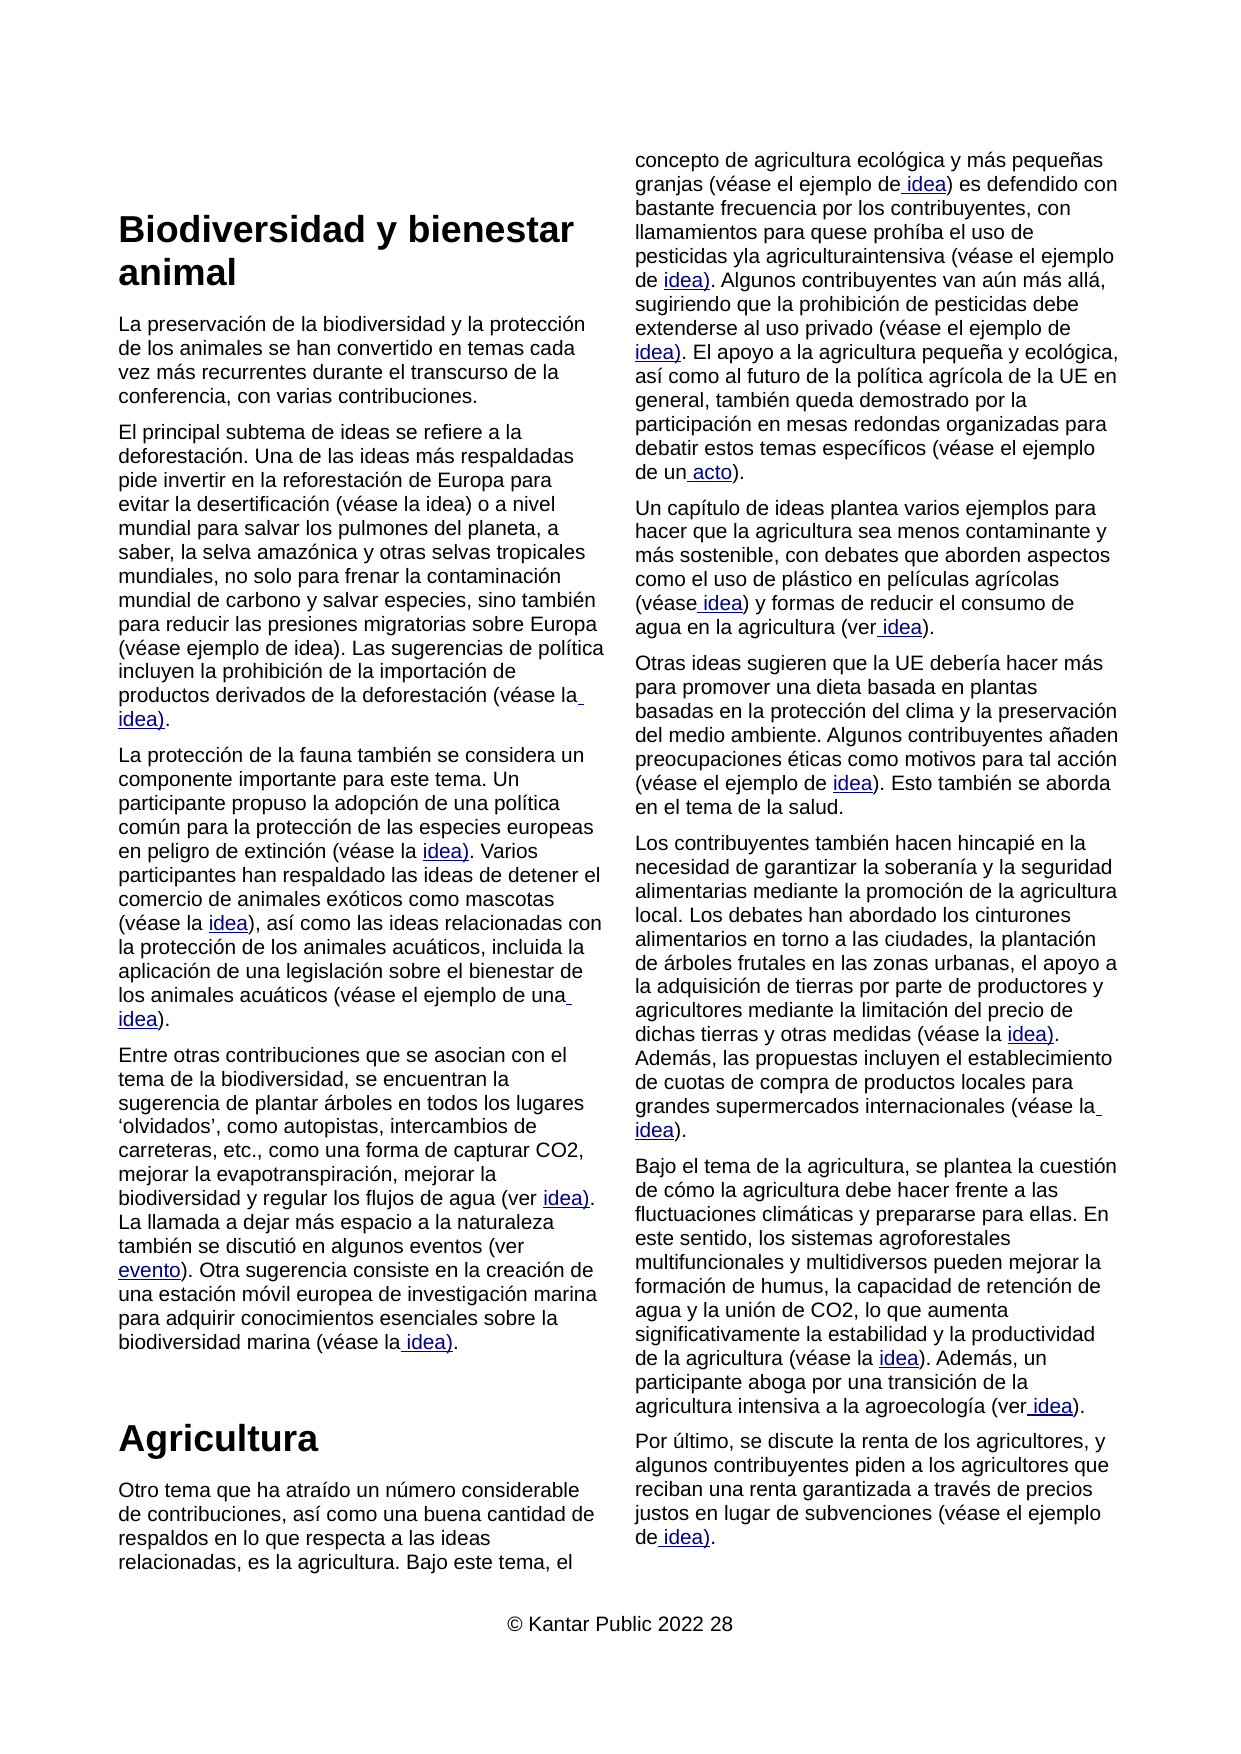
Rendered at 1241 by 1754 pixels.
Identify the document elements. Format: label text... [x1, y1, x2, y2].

text Otro tema que ha atraído un número considerable de contribuciones, así como una buena cantidad de respaldos en lo que respecta a las ideas relacionadas, es la agricultura. Bajo este tema, el [118, 1478, 605, 1574]
text Otras ideas sugieren que la UE debería hacer más para promover una dieta basada en plantas basadas en la protección del clima y la preservación del medio ambiente. Algunos contribuyentes añaden preocupaciones éticas como motivos para tal acción (véase el ejemplo de idea). Esto también se aborda en el tema de la salud. [635, 651, 1122, 819]
text Entre otras contribuciones que se asocian con el tema de la biodiversidad, se encuentran la sugerencia de plantar árboles en todos los lugares ‘olvidados’, como autopistas, intercambios de carreteras, etc., como una forma de capturar CO2, mejorar la evapotranspiración, mejorar la biodiversidad y regular los flujos de agua (ver idea). La llamada a dejar más espacio a la naturaleza también se discutió en algunos eventos (ver evento). Otra sugerencia consiste en la creación de una estación móvil europea de investigación marina para adquirir conocimientos esenciales sobre la biodiversidad marina (véase la idea). [118, 1042, 605, 1354]
text El principal subtema de ideas se refiere a la deforestación. Una de las ideas más respaldadas pide invertir en la reforestación de Europa para evitar la desertificación (véase la idea) o a nivel mundial para salvar los pulmones del planeta, a saber, la selva amazónica y otras selvas tropicales mundiales, no solo para frenar la contaminación mundial de carbono y salvar especies, sino también para reducir las presiones migratorias sobre Europa (véase ejemplo de idea). Las sugerencias de política incluyen la prohibición de la importación de productos derivados de la deforestación (véase la idea). [118, 420, 605, 731]
text concepto de agricultura ecológica y más pequeñas granjas (véase el ejemplo de idea) es defendido con bastante frecuencia por los contribuyentes, con llamamientos para quese prohíba el uso de pesticidas yla agriculturaintensiva (véase el ejemplo de idea). Algunos contribuyentes van aún más allá, sugiriendo que la prohibición de pesticidas debe extenderse al uso privado (véase el ejemplo de idea). El apoyo a la agricultura pequeña y ecológica, así como al futuro de la política agrícola de la UE en general, también queda demostrado por la participación en mesas redondas organizadas para debatir estos temas específicos (véase el ejemplo de un acto). [635, 148, 1122, 483]
text La preservación de la biodiversidad y la protección de los animales se han convertido en temas cada vez más recurrentes durante el transcurso de la conferencia, con varias contribuciones. [118, 312, 605, 408]
subtitle Biodiversidad y bienestar animal [118, 207, 605, 294]
text La protección de la fauna también se considera un componente importante para este tema. Un participante propuso la adopción de una política común para la protección de las especies europeas en peligro de extinción (véase la idea). Varios participantes han respaldado las ideas de detener el comercio de animales exóticos como mascotas (véase la idea), así como las ideas relacionadas con la protección de los animales acuáticos, incluida la aplicación de una legislación sobre el bienestar de los animales acuáticos (véase el ejemplo de una idea). [118, 743, 605, 1031]
text Por último, se discute la renta de los agricultores, y algunos contribuyentes piden a los agricultores que reciban una renta garantizada a través de precios justos en lugar de subvenciones (véase el ejemplo de idea). [635, 1429, 1122, 1549]
text Bajo el tema de la agricultura, se plantea la cuestión de cómo la agricultura debe hacer frente a las fluctuaciones climáticas y prepararse para ellas. En este sentido, los sistemas agroforestales multifuncionales y multidiversos pueden mejorar la formación de humus, la capacidad de retención de agua y la unión de CO2, lo que aumenta significativamente la estabilidad y la productividad de la agricultura (véase la idea). Además, un participante aboga por una transición de la agricultura intensiva a la agroecología (ver idea). [635, 1154, 1122, 1417]
subtitle Agricultura [118, 1417, 605, 1460]
text Los contribuyentes también hacen hincapié en la necesidad de garantizar la soberanía y la seguridad alimentarias mediante la promoción de la agricultura local. Los debates han abordado los cinturones alimentarios en torno a las ciudades, la plantación de árboles frutales en las zonas urbanas, el apoyo a la adquisición de tierras por parte de productores y agricultores mediante la limitación del precio de dichas tierras y otras medidas (véase la idea). Además, las propuestas incluyen el establecimiento de cuotas de compra de productos locales para grandes supermercados internacionales (véase la idea). [635, 831, 1122, 1142]
text Un capítulo de ideas plantea varios ejemplos para hacer que la agricultura sea menos contaminante y más sostenible, con debates que aborden aspectos como el uso de plástico en películas agrícolas (véase idea) y formas de reducir el consumo de agua en la agricultura (ver idea). [635, 495, 1122, 639]
